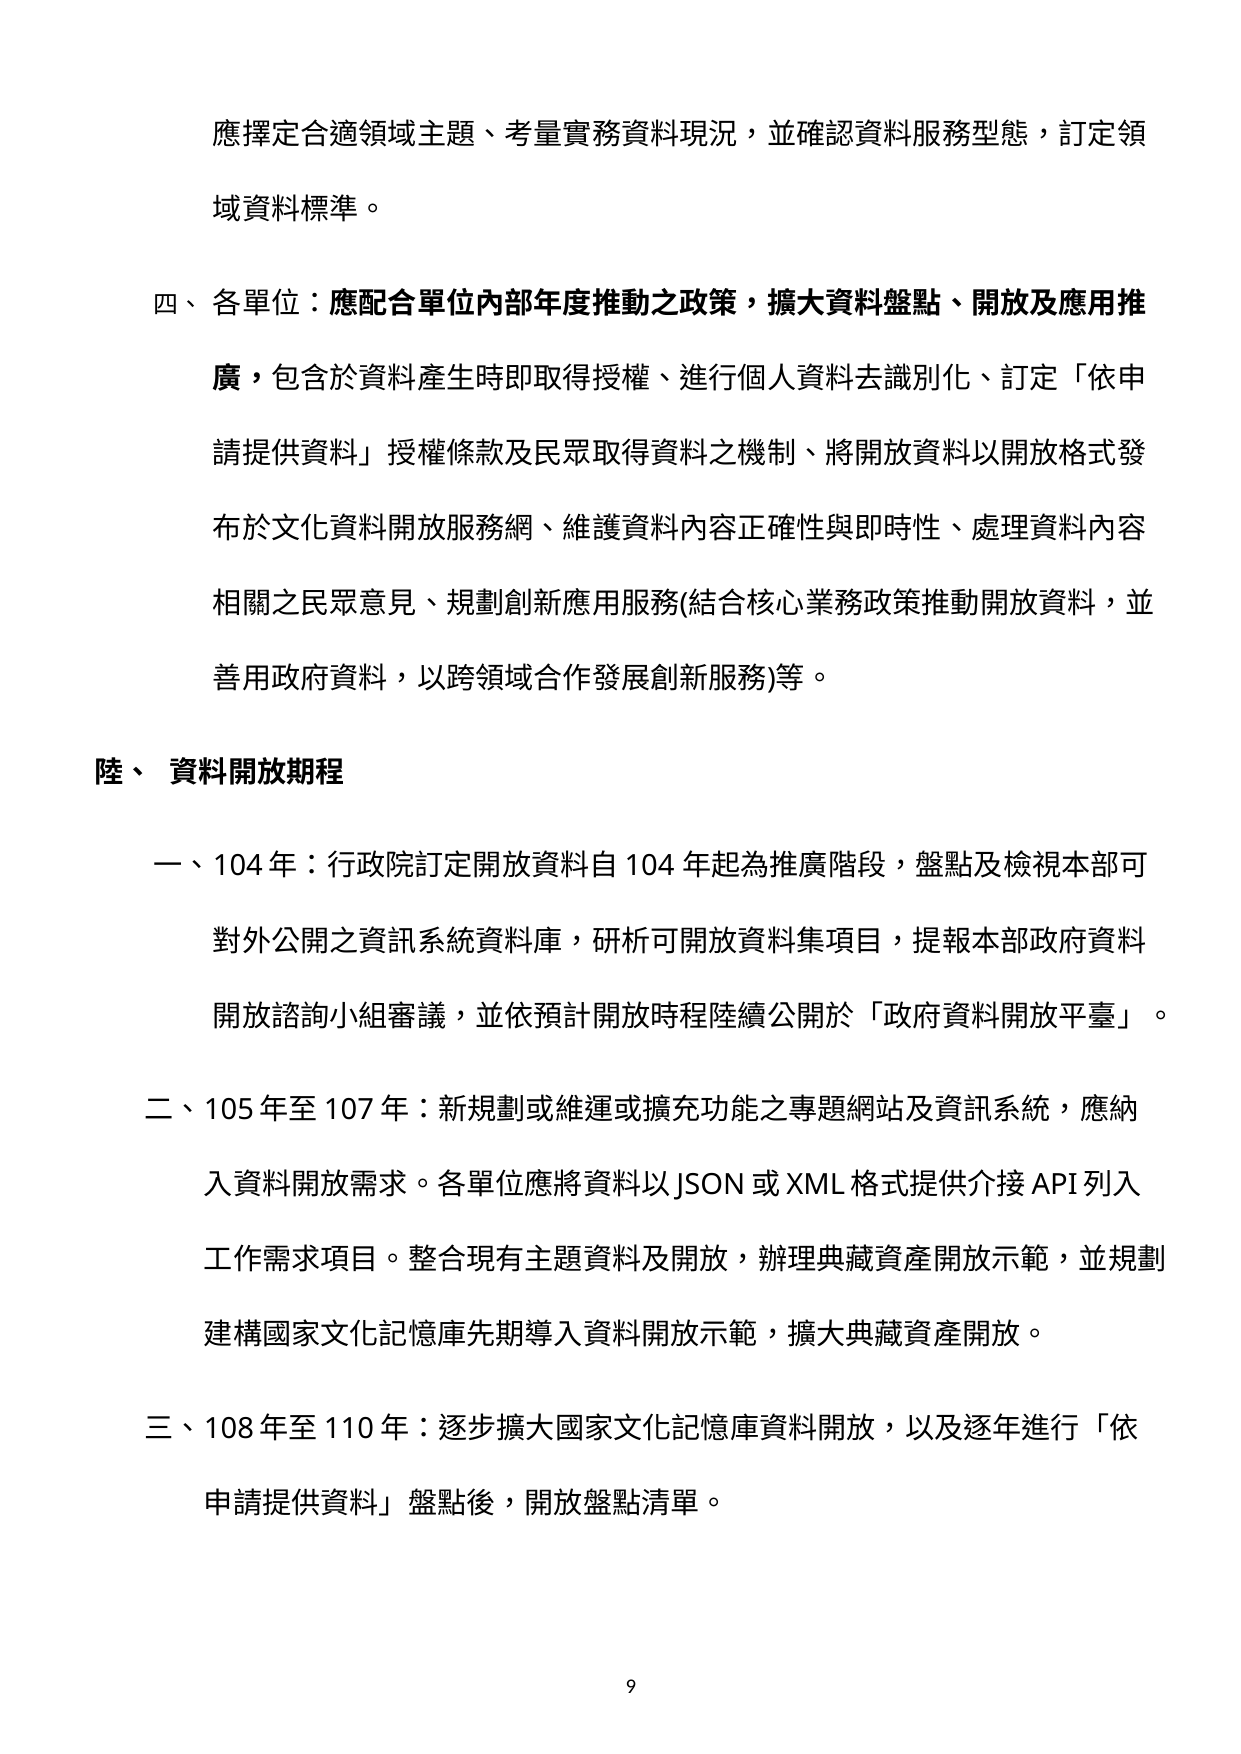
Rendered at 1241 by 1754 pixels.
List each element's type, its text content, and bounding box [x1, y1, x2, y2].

list 104年：行政院訂定開放資料自104 年起為推廣階段，盤點及檢視本部可對外公開之資訊系統資料庫，研析可開放資料集項目，提報本部政府資料開放諮詢小組審議，並依預計開放時程陸續公開於「政府資料開放平臺」。 [153, 826, 1167, 1051]
list 各單位：應配合單位內部年度推動之政策，擴大資料盤點、開放及應用推廣，包含於資料產生時即取得授權、進行個人資料去識別化、訂定「依申請提供資料」授權條款及民眾取得資料之機制、將開放資料以開放格式發布於文化資料開放服務網、維護資料內容正確性與即時性、處理資料內容相關之民眾意見、規劃創新應用服務(結合核心業務政策推動開放資料，並善用政府資料，以跨領域合作發展創新服務)等。 [153, 263, 1167, 713]
list 應擇定合適領域主題、考量實務資料現況，並確認資料服務型態，訂定領域資料標準。 [153, 94, 1167, 244]
list 105年至107年：新規劃或維運或擴充功能之專題網站及資訊系統，應納入資料開放需求。各單位應將資料以JSON或XML格式提供介接API列入工作需求項目。整合現有主題資料及開放，辦理典藏資產開放示範，並規劃建構國家文化記憶庫先期導入資料開放示範，擴大典藏資產開放。 [144, 1069, 1167, 1369]
list 108年至110年：逐步擴大國家文化記憶庫資料開放，以及逐年進行「依申請提供資料」盤點後，開放盤點清單。 [144, 1388, 1167, 1538]
subtitle 資料開放期程 [94, 732, 1167, 807]
